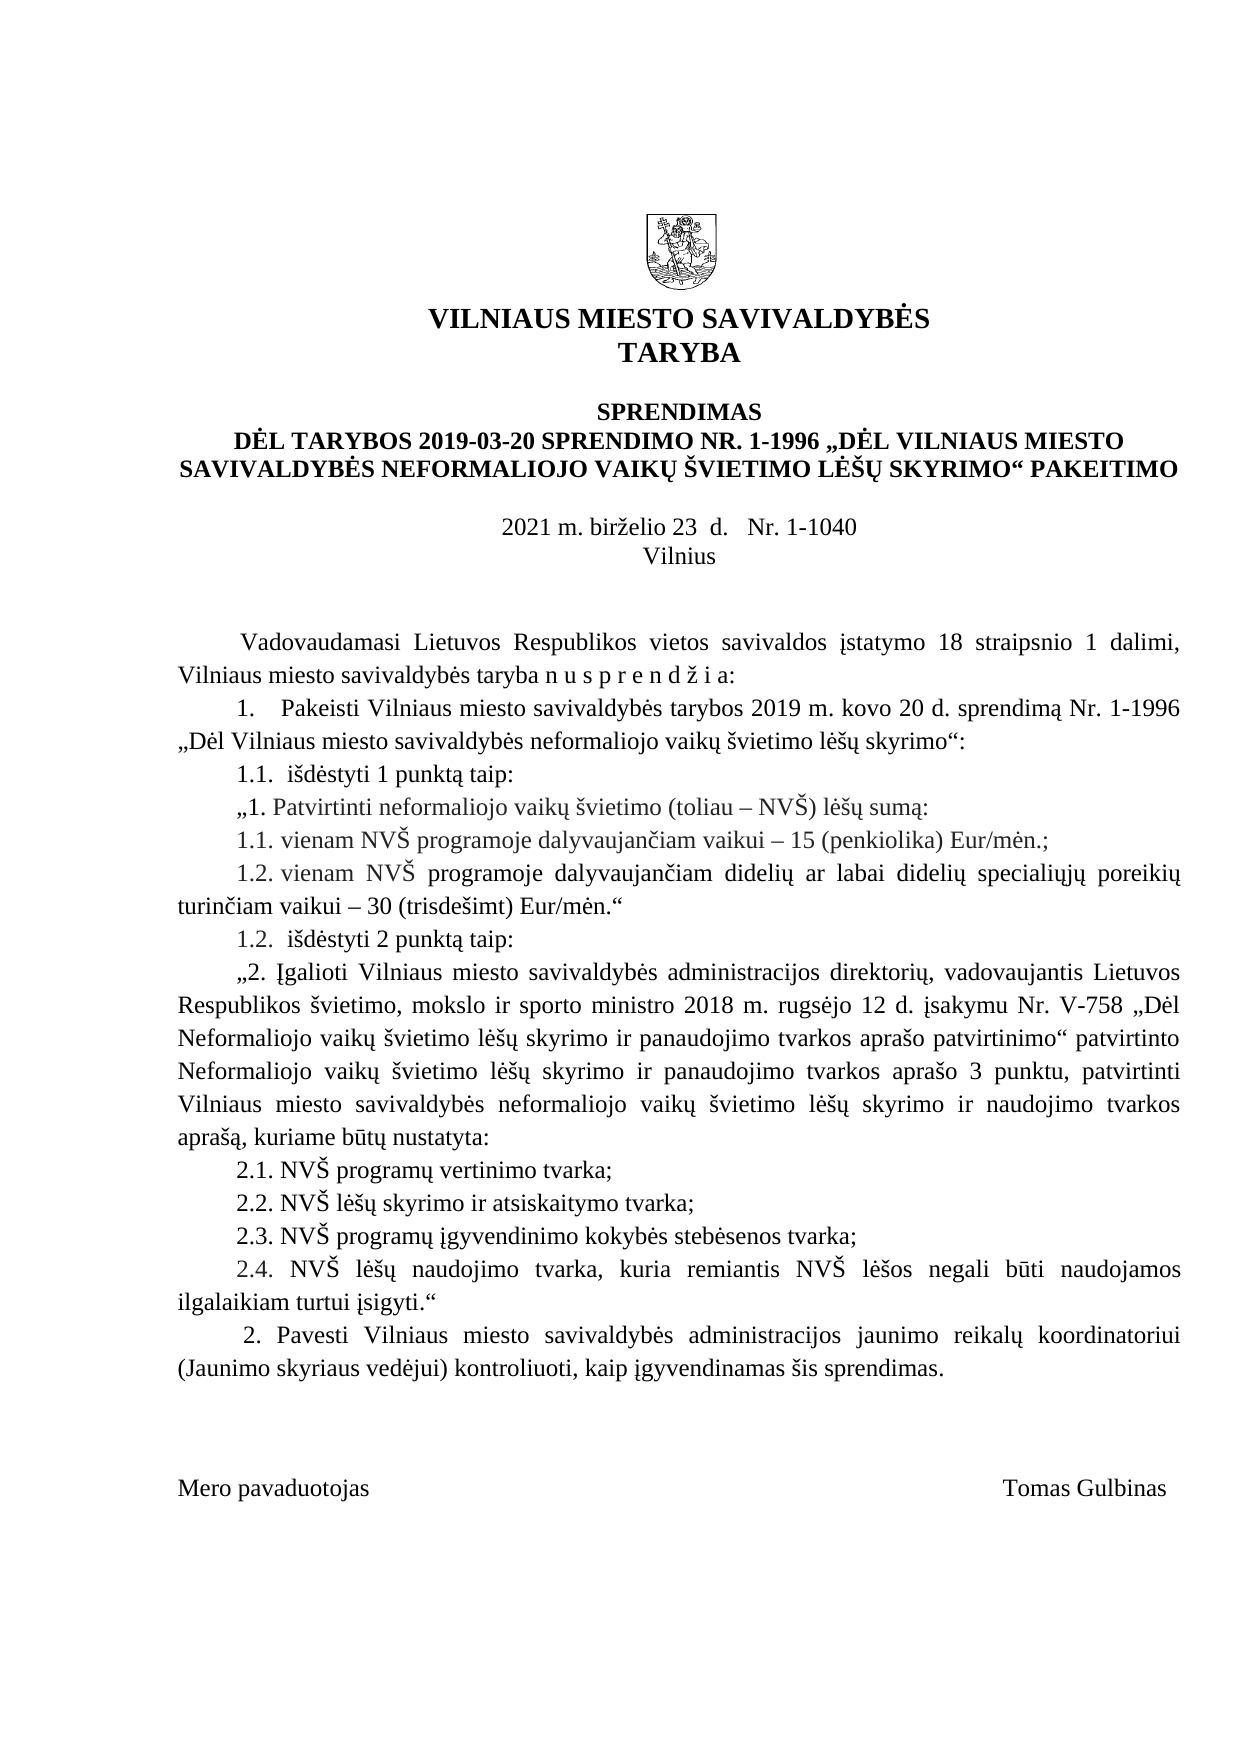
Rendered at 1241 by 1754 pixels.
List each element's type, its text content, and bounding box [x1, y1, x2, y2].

text „2. Įgalioti Vilniaus miesto savivaldybės administracijos direktorių, vadovaujantis Lietuvos Respublikos švietimo, mokslo ir sporto ministro 2018 m. rugsėjo 12 d. įsakymu Nr. V-758 „Dėl Neformaliojo vaikų švietimo lėšų skyrimo ir panaudojimo tvarkos aprašo patvirtinimo“ patvirtinto Neformaliojo vaikų švietimo lėšų skyrimo ir panaudojimo tvarkos aprašo 3 punktu, patvirtinti Vilniaus miesto savivaldybės neformaliojo vaikų švietimo lėšų skyrimo ir naudojimo tvarkos aprašą, kuriame būtų nustatyta: [177, 957, 1181, 1151]
text 1. Pakeisti Vilniaus miesto savivaldybės tarybos 2019 m. kovo 20 d. sprendimą Nr. 1-1996 „Dėl Vilniaus miesto savivaldybės neformaliojo vaikų švietimo lėšų skyrimo“: [177, 693, 1181, 755]
text 1.2. išdėstyti 2 punktą taip: [177, 924, 1182, 953]
text 2. Pavesti Vilniaus miesto savivaldybės administracijos jaunimo reikalų koordinatoriui (Jaunimo skyriaus vedėjui) kontroliuoti, kaip įgyvendinamas šis sprendimas. [177, 1321, 1181, 1382]
text 2021 m. birželio 23 d. Nr. 1-1040 [177, 512, 1181, 541]
text 1.1. išdėstyti 1 punktą taip: [177, 759, 1181, 788]
text DĖL TARYBOS 2019-03-20 SPRENDIMO NR. 1-1996 „DĖL VILNIAUS MIESTO SAVIVALDYBĖS NEFORMALIOJO VAIKŲ ŠVIETIMO LĖŠŲ SKYRIMO“ PAKEITIMO [177, 426, 1181, 483]
text Mero pavaduotojas Tomas Gulbinas [177, 1473, 1181, 1502]
text „1. Patvirtinti neformaliojo vaikų švietimo (toliau – NVŠ) lėšų sumą: [177, 792, 1182, 821]
text 1.2. vienam NVŠ programoje dalyvaujančiam didelių ar labai didelių specialiųjų poreikių turinčiam vaikui – 30 (trisdešimt) Eur/mėn.“ [177, 858, 1182, 920]
text TARYBA [177, 335, 1181, 368]
text 2.2. NVŠ lėšų skyrimo ir atsiskaitymo tvarka; [177, 1188, 1181, 1217]
text 2.4. NVŠ lėšų naudojimo tvarka, kuria remiantis NVŠ lėšos negali būti naudojamos ilgalaikiam turtui įsigyti.“ [177, 1254, 1181, 1316]
text SPRENDIMAS [177, 397, 1181, 426]
text 2.3. NVŠ programų įgyvendinimo kokybės stebėsenos tvarka; [177, 1221, 1181, 1250]
text 1.1. vienam NVŠ programoje dalyvaujančiam vaikui – 15 (penkiolika) Eur/mėn.; [177, 825, 1182, 854]
text VILNIAUS MIESTO SAVIVALDYBĖS [177, 301, 1181, 335]
text Vilnius [177, 541, 1181, 569]
text Vadovaudamasi Lietuvos Respublikos vietos savivaldos įstatymo 18 straipsnio 1 dalimi, Vilniaus miesto savivaldybės taryba n u s p r e n d ž i a: [177, 627, 1181, 689]
text 2.1. NVŠ programų vertinimo tvarka; [177, 1155, 1181, 1184]
